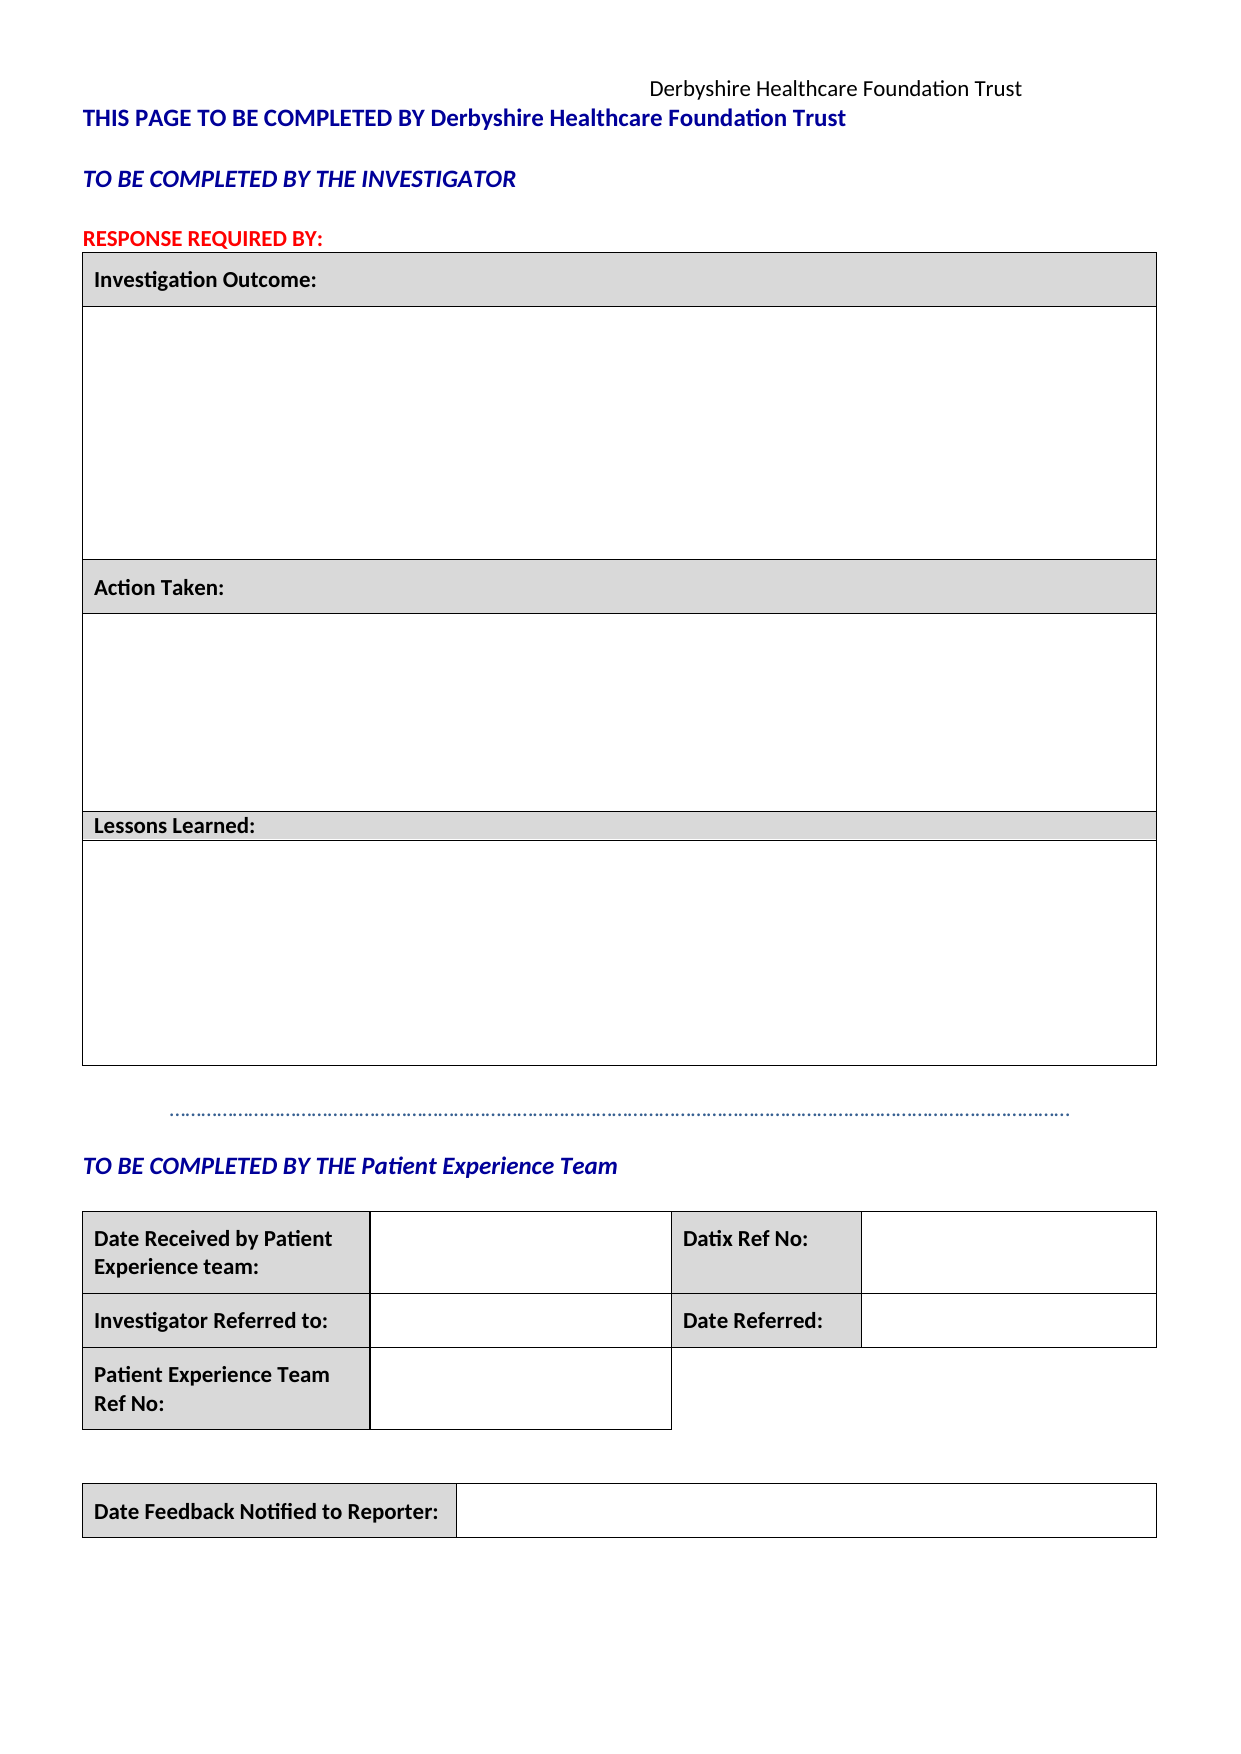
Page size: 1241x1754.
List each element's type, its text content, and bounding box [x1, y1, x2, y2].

table_cell Investigator Referred to: [83, 1294, 369, 1347]
table_cell [862, 1294, 1156, 1347]
table_header Date Received by Patient Experience team: [83, 1212, 369, 1293]
table_header [862, 1212, 1156, 1293]
text THIS PAGE TO BE COMPLETED BY Derbyshire Healthcare Foundation Trust [83, 102, 1157, 132]
table_cell [371, 1294, 671, 1347]
text TO BE COMPLETED BY THE INVESTIGATOR [83, 163, 1157, 193]
text RESPONSE REQUIRED BY: [83, 224, 1157, 252]
table_cell Patient Experience Team Ref No: [83, 1348, 369, 1429]
table_header [371, 1212, 671, 1293]
table_cell [83, 614, 1156, 811]
table_cell Lessons Learned: [83, 812, 1156, 839]
table_header Investigation Outcome: [83, 253, 1156, 306]
table_cell [371, 1348, 671, 1429]
table_header Date Feedback Notified to Reporter: [83, 1484, 456, 1537]
table_header [457, 1484, 1156, 1537]
table_header Datix Ref No: [672, 1212, 861, 1293]
table_cell Action Taken: [83, 560, 1156, 613]
table_cell [83, 841, 1156, 1065]
text ……………………………………………………………………………………………………………………………………………………… [83, 1094, 1157, 1122]
text TO BE COMPLETED BY THE Patient Experience Team [83, 1150, 1157, 1180]
table_cell [672, 1348, 1156, 1429]
table_cell Date Referred: [672, 1294, 861, 1347]
table_cell [83, 307, 1156, 559]
